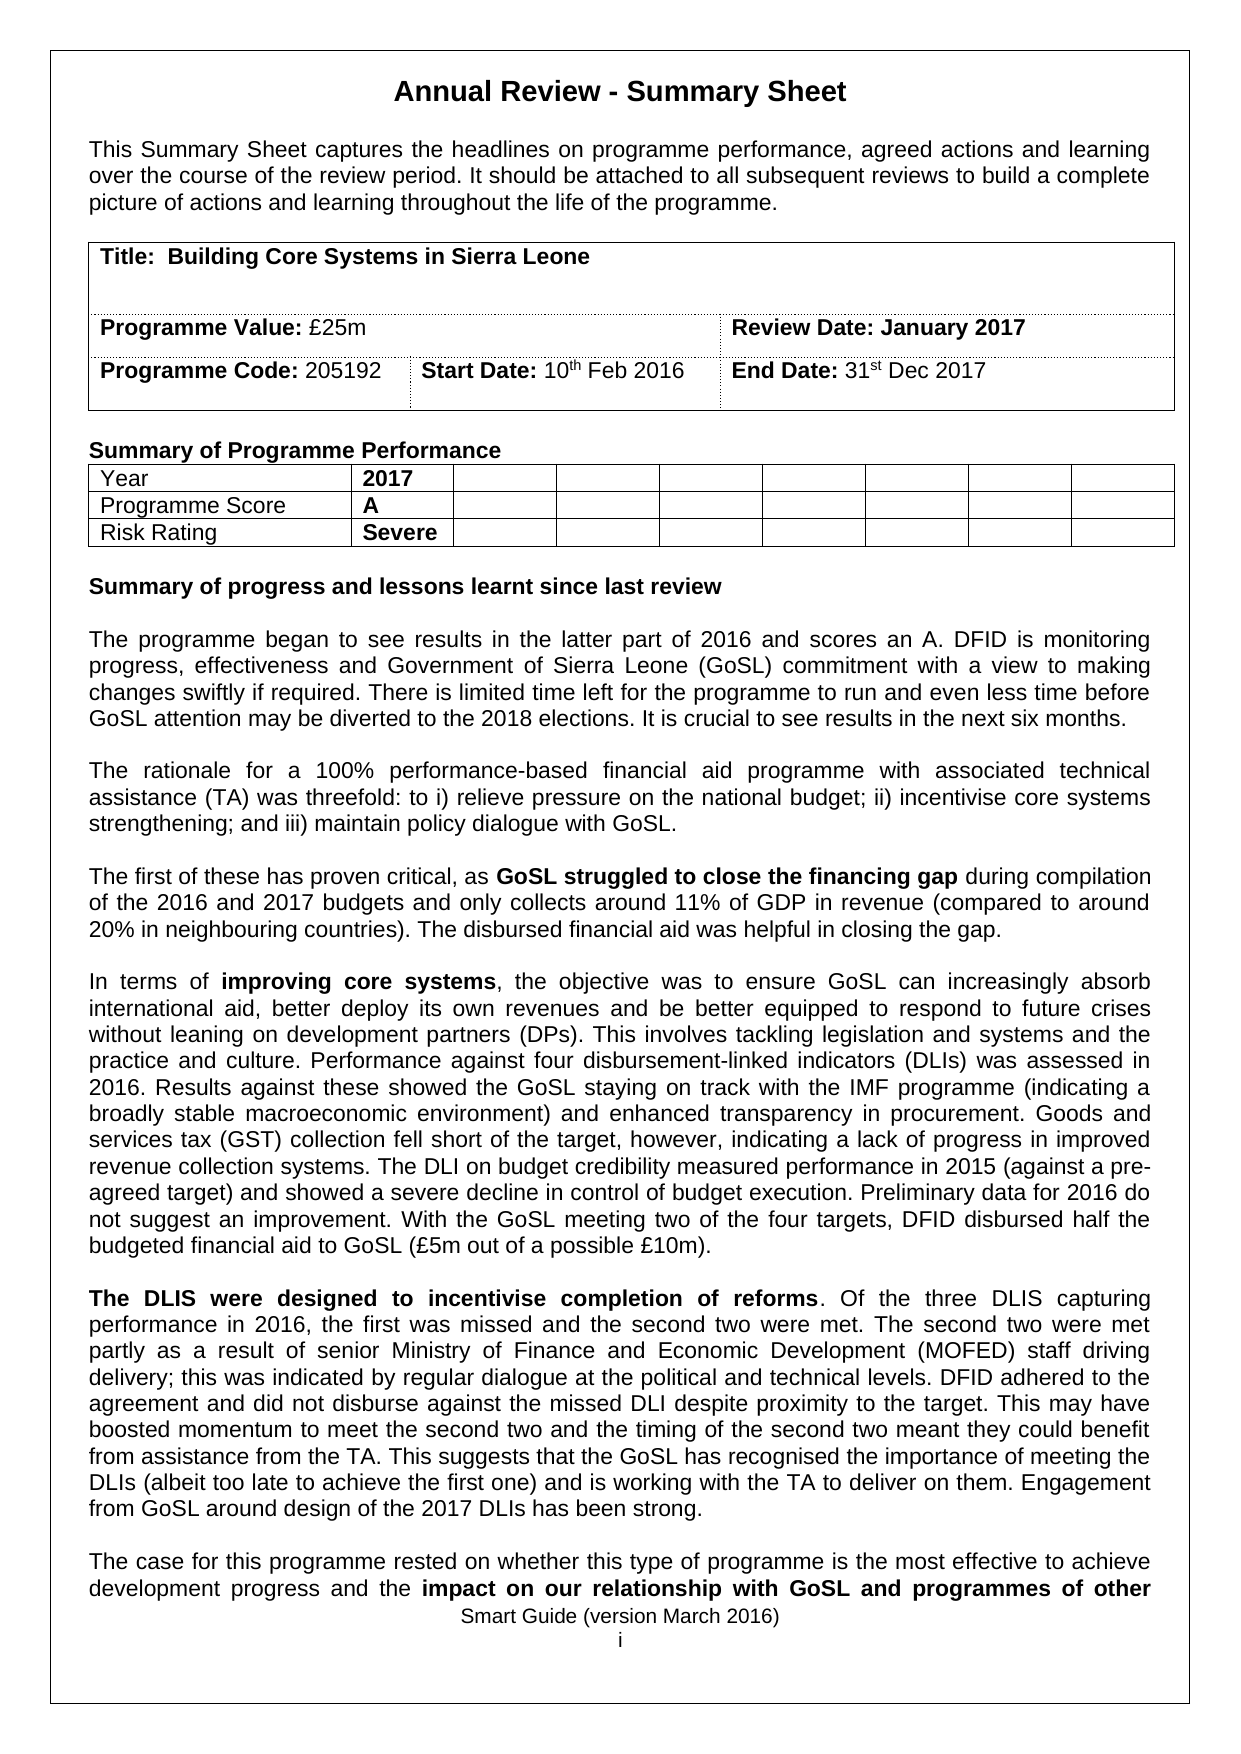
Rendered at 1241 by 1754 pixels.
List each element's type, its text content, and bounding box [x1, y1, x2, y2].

table_cell [557, 519, 659, 546]
table_cell [454, 492, 556, 518]
table_header 2017 [352, 465, 453, 491]
text The DLIS were designed to incentivise completion of reforms. Of the three DLIS capturing performance in 2016, the first was missed and the second two were met. The second two were met partly as a result of senior Ministry of Finance and Economic Development (MOFED) staff driving delivery; this was indicated by regular dialogue at the political and technical levels. DFID adhered to the agreement and did not disburse against the missed DLI despite proximity to the target. This may have boosted momentum to meet the second two and the timing of the second two meant they could benefit from assistance from the TA. This suggests that the GoSL has recognised the importance of meeting the DLIs (albeit too late to achieve the first one) and is working with the TA to deliver on them. Engagement from GoSL around design of the 2017 DLIs has been strong. [89, 1284, 1152, 1522]
table_cell [969, 492, 1071, 518]
table_cell Review Date: January 2017 [720, 314, 1174, 356]
table_header [660, 465, 762, 491]
table_cell Programme Code: 205192 [89, 356, 410, 410]
table_cell [866, 519, 968, 546]
table_cell [763, 519, 865, 546]
table_header Year [89, 465, 351, 491]
text Summary of progress and lessons learnt since last review [89, 573, 1152, 599]
table_cell Severe [352, 519, 453, 546]
text In terms of improving core systems, the objective was to ensure GoSL can increasingly absorb international aid, better deploy its own revenues and be better equipped to respond to future crises without leaning on development partners (DPs). This involves tackling legislation and systems and the practice and culture. Performance against four disbursement-linked indicators (DLIs) was assessed in 2016. Results against these showed the GoSL staying on track with the IMF programme (indicating a broadly stable macroeconomic environment) and enhanced transparency in procurement. Goods and services tax (GST) collection fell short of the target, however, indicating a lack of progress in improved revenue collection systems. The DLI on budget credibility measured performance in 2015 (against a pre-agreed target) and showed a severe decline in control of budget execution. Preliminary data for 2016 do not suggest an improvement. With the GoSL meeting two of the four targets, DFID disbursed half the budgeted financial aid to GoSL (£5m out of a possible £10m). [89, 968, 1152, 1258]
table_header [866, 465, 968, 491]
table_header [1072, 465, 1174, 491]
table_cell [1072, 492, 1174, 518]
table_cell A [352, 492, 453, 518]
text The programme began to see results in the latter part of 2016 and scores an A. DFID is monitoring progress, effectiveness and Government of Sierra Leone (GoSL) commitment with a view to making changes swiftly if required. There is limited time left for the programme to run and even less time before GoSL attention may be diverted to the 2018 elections. It is crucial to see results in the next six months. [89, 626, 1152, 731]
table_cell Start Date: 10th Feb 2016 [410, 356, 720, 410]
table_cell Programme Value: £25m [89, 314, 720, 356]
table_header [763, 465, 865, 491]
table_cell [557, 492, 659, 518]
text The rationale for a 100% performance-based financial aid programme with associated technical assistance (TA) was threefold: to i) relieve pressure on the national budget; ii) incentivise core systems strengthening; and iii) maintain policy dialogue with GoSL. [89, 757, 1152, 837]
table_cell [969, 519, 1071, 546]
table_header Title: Building Core Systems in Sierra Leone [89, 243, 1174, 313]
table_cell [1072, 519, 1174, 546]
text The case for this programme rested on whether this type of programme is the most effective to achieve development progress and the impact on our relationship with GoSL and programmes of other [89, 1548, 1152, 1601]
table_cell Risk Rating [89, 519, 351, 546]
table_header [557, 465, 659, 491]
table_cell Programme Score [89, 492, 351, 518]
table_header [969, 465, 1071, 491]
text The first of these has proven critical, as GoSL struggled to close the financing gap during compilation of the 2016 and 2017 budgets and only collects around 11% of GDP in revenue (compared to around 20% in neighbouring countries). The disbursed financial aid was helpful in closing the gap. [89, 863, 1152, 942]
table_header [454, 465, 556, 491]
table_cell [866, 492, 968, 518]
table_cell [660, 519, 762, 546]
table_cell [454, 519, 556, 546]
text This Summary Sheet captures the headlines on programme performance, agreed actions and learning over the course of the review period. It should be attached to all subsequent reviews to build a complete picture of actions and learning throughout the life of the programme. [89, 136, 1152, 215]
table_cell [660, 492, 762, 518]
table_cell [763, 492, 865, 518]
text Annual Review - Summary Sheet [89, 74, 1152, 107]
text Summary of Programme Performance [89, 437, 1152, 463]
table_cell End Date: 31st Dec 2017 [720, 356, 1174, 410]
